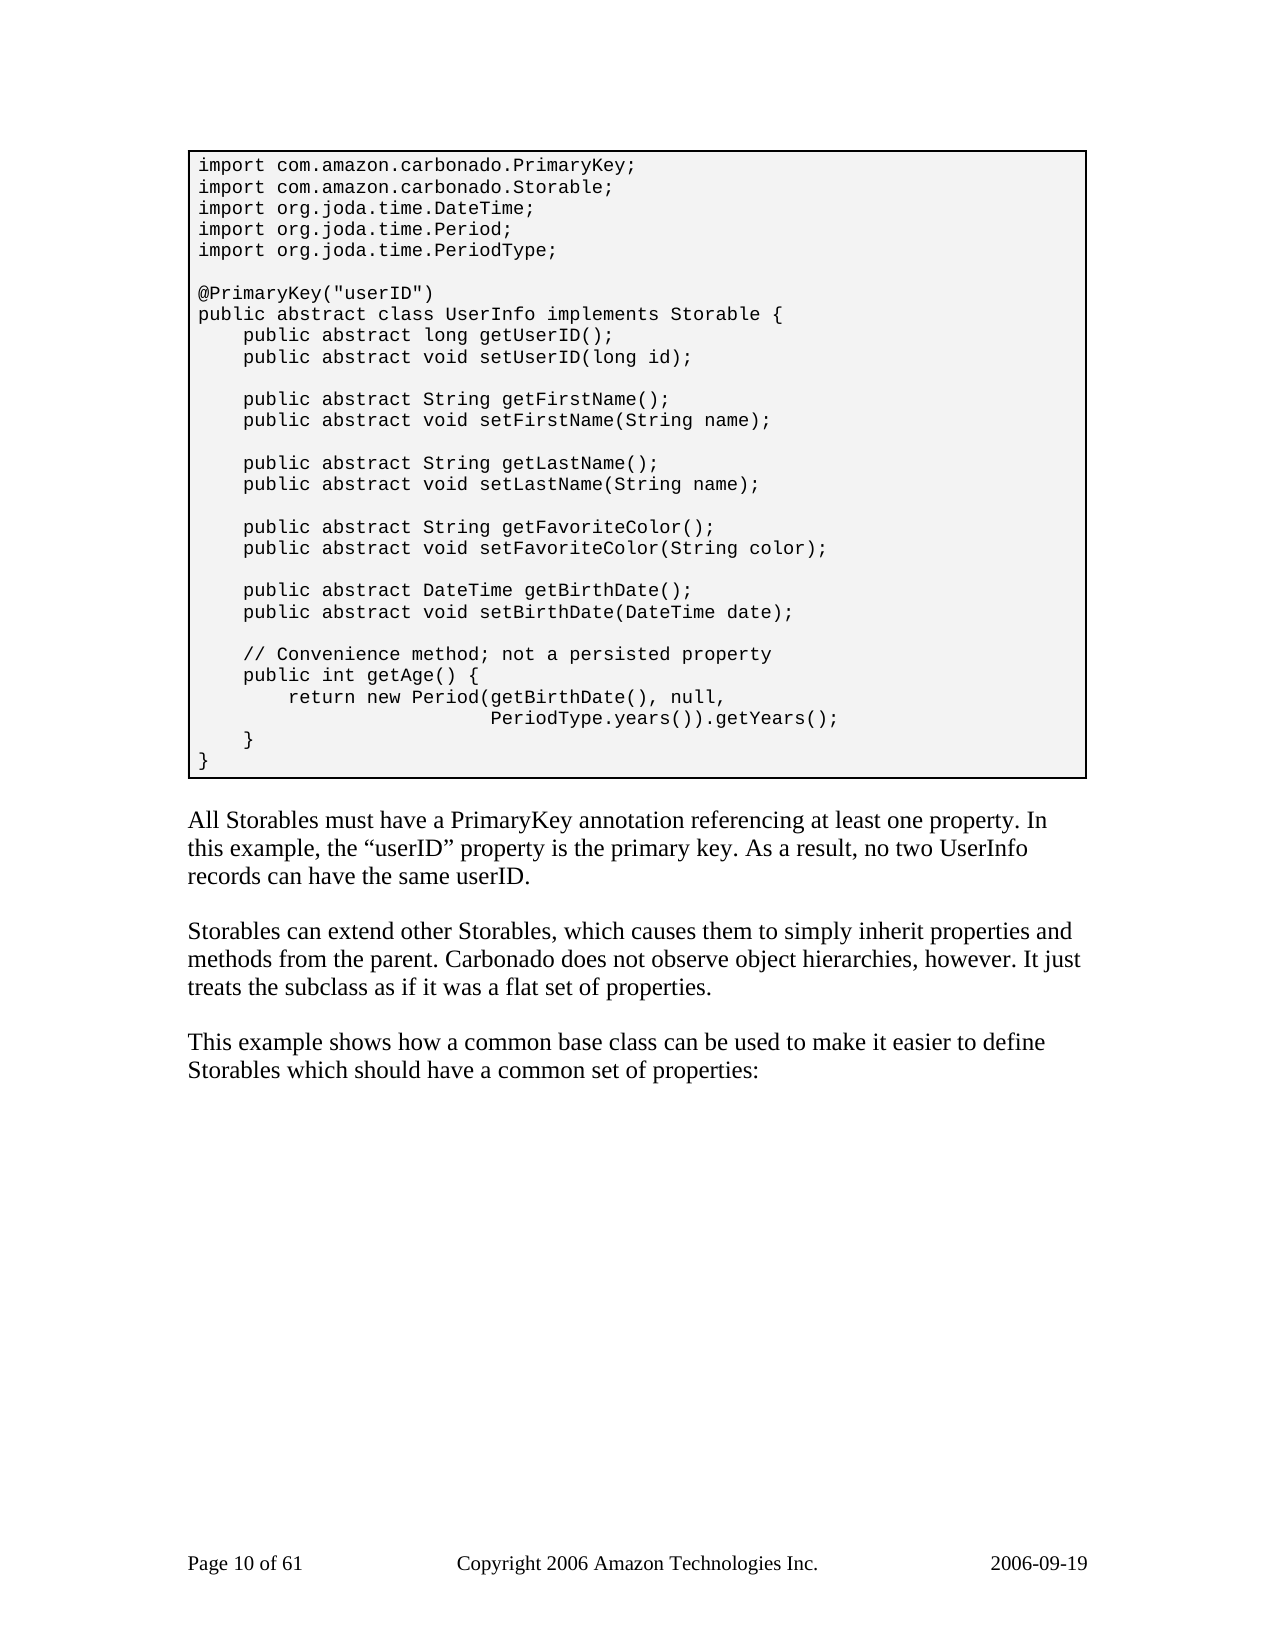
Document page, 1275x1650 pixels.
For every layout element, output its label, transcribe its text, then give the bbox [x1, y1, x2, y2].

text public int getAge() { [190, 660, 1085, 681]
text } [190, 724, 1085, 745]
text public abstract void setFirstName(String name); [190, 405, 1085, 426]
text This example shows how a common base class can be used to make it easier to define Storables which should have a common set of properties: [187, 1028, 1087, 1083]
text public abstract String getFavoriteColor(); [190, 511, 1085, 532]
text public abstract DateTime getBirthDate(); [190, 575, 1085, 596]
text import com.amazon.carbonado.PrimaryKey; [190, 152, 1085, 171]
text import com.amazon.carbonado.Storable; [190, 171, 1085, 192]
text import org.joda.time.Period; [190, 214, 1085, 235]
text public abstract void setUserID(long id); [190, 341, 1085, 362]
text import org.joda.time.DateTime; [190, 192, 1085, 214]
text @PrimaryKey("userID") [190, 277, 1085, 299]
text public abstract void setLastName(String name); [190, 469, 1085, 490]
text Storables can extend other Storables, which causes them to simply inherit properties and methods from the parent. Carbonado does not observe object hierarchies, however. It just treats the subclass as if it was a flat set of properties. [187, 917, 1087, 1000]
text PeriodType.years()).getYears(); [190, 702, 1085, 724]
text // Convenience method; not a persisted property [190, 639, 1085, 660]
text public abstract void setBirthDate(DateTime date); [190, 596, 1085, 617]
text public abstract void setFavoriteColor(String color); [190, 532, 1085, 554]
text return new Period(getBirthDate(), null, [190, 681, 1085, 702]
text public abstract String getFirstName(); [190, 384, 1085, 405]
text All Storables must have a PrimaryKey annotation referencing at least one property. In this example, the “userID” property is the primary key. As a result, no two UserInfo records can have the same userID. [187, 806, 1087, 889]
text import org.joda.time.PeriodType; [190, 235, 1085, 256]
text public abstract String getLastName(); [190, 447, 1085, 469]
text public abstract class UserInfo implements Storable { [190, 299, 1085, 320]
text } [190, 745, 1085, 777]
text public abstract long getUserID(); [190, 320, 1085, 341]
